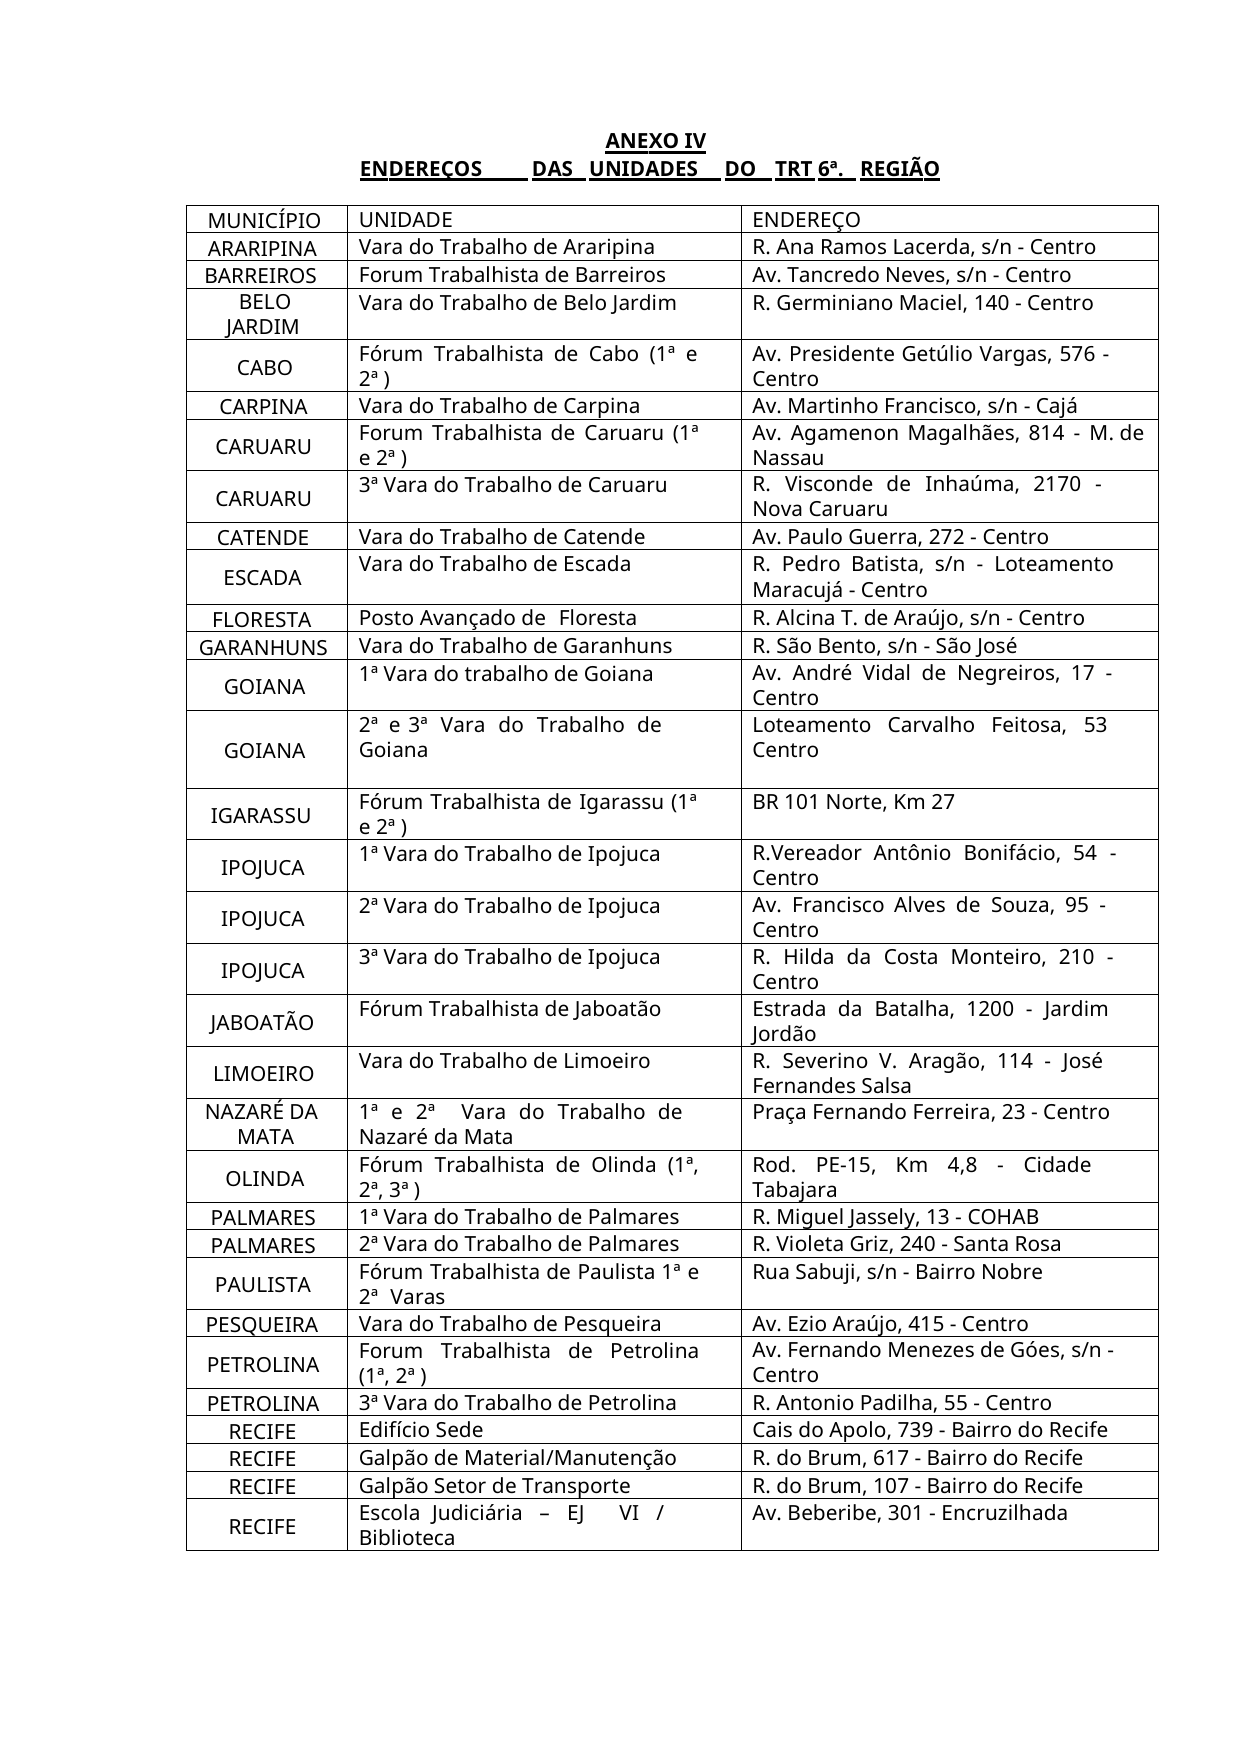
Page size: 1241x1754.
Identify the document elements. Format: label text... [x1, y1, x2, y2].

table_cell 3ª Vara do Trabalho de Ipojuca [348, 944, 741, 994]
table_cell Av. Martinho Francisco, s/n - Cajá [742, 392, 1158, 418]
table_cell Fórum Trabalhista de Jaboatão [348, 995, 741, 1046]
table_cell Vara do Trabalho de Catende [348, 523, 741, 549]
table_cell CARUARU [187, 471, 347, 522]
table_cell Rua Sabuji, s/n - Bairro Nobre [742, 1258, 1158, 1309]
table_cell Escola Judiciária – EJ VI / Biblioteca [348, 1499, 741, 1550]
table_cell 1ª e 2ª Vara do Trabalho de Nazaré da Mata [348, 1099, 741, 1150]
table_cell 3ª Vara do Trabalho de Petrolina [348, 1389, 741, 1415]
table_cell ESCADA [187, 550, 347, 603]
text ANEXO IV [196, 127, 1115, 155]
table_cell CABO [187, 340, 347, 391]
table_cell Av. Agamenon Magalhães, 814 - M. de Nassau [742, 420, 1158, 470]
table_cell IPOJUCA [187, 892, 347, 942]
table_cell Rod. PE-15, Km 4,8 - Cidade Tabajara [742, 1151, 1158, 1202]
table_cell RECIFE [187, 1444, 347, 1471]
table_cell Av. André Vidal de Negreiros, 17 - Centro [742, 660, 1158, 710]
table_cell Vara do Trabalho de Pesqueira [348, 1310, 741, 1336]
table_cell 2ª e 3ª Vara do Trabalho de Goiana [348, 711, 741, 787]
table_cell 1ª Vara do Trabalho de Ipojuca [348, 840, 741, 891]
table_cell NAZARÉ DA MATA [187, 1099, 347, 1150]
table_cell IGARASSU [187, 789, 347, 839]
table_cell Av. Francisco Alves de Souza, 95 - Centro [742, 892, 1158, 942]
table_cell Edifício Sede [348, 1416, 741, 1443]
table_cell R. Violeta Griz, 240 - Santa Rosa [742, 1230, 1158, 1257]
table_cell R. Miguel Jassely, 13 - COHAB [742, 1203, 1158, 1229]
table_cell RECIFE [187, 1472, 347, 1498]
table_cell Vara do Trabalho de Carpina [348, 392, 741, 418]
table_cell BARREIROS [187, 261, 347, 287]
table_cell BR 101 Norte, Km 27 [742, 789, 1158, 839]
table_cell RECIFE [187, 1416, 347, 1443]
table_cell Vara do Trabalho de Garanhuns [348, 632, 741, 659]
table_cell R. Visconde de Inhaúma, 2170 - Nova Caruaru [742, 471, 1158, 522]
table_cell LIMOEIRO [187, 1047, 347, 1097]
table_cell Fórum Trabalhista de Paulista 1ª e 2ª Varas [348, 1258, 741, 1309]
table_cell Praça Fernando Ferreira, 23 - Centro [742, 1099, 1158, 1150]
table_cell Vara do Trabalho de Araripina [348, 233, 741, 260]
table_cell ARARIPINA [187, 233, 347, 260]
table_cell R. Antonio Padilha, 55 - Centro [742, 1389, 1158, 1415]
table_cell Av. Beberibe, 301 - Encruzilhada [742, 1499, 1158, 1550]
table_cell R. Hilda da Costa Monteiro, 210 - Centro [742, 944, 1158, 994]
table_cell Av. Presidente Getúlio Vargas, 576 - Centro [742, 340, 1158, 391]
table_cell JABOATÃO [187, 995, 347, 1046]
table_cell RECIFE [187, 1499, 347, 1550]
table_cell R. Severino V. Aragão, 114 - José Fernandes Salsa [742, 1047, 1158, 1097]
table_cell CARPINA [187, 392, 347, 418]
table_cell 1ª Vara do Trabalho de Palmares [348, 1203, 741, 1229]
table_cell R.Vereador Antônio Bonifácio, 54 - Centro [742, 840, 1158, 891]
table_cell R. São Bento, s/n - São José [742, 632, 1158, 659]
table_cell Estrada da Batalha, 1200 - Jardim Jordão [742, 995, 1158, 1046]
table_cell PALMARES [187, 1203, 347, 1229]
table_cell Posto Avançado de Floresta [348, 605, 741, 631]
table_cell 2ª Vara do Trabalho de Ipojuca [348, 892, 741, 942]
table_cell PALMARES [187, 1230, 347, 1257]
table_cell PETROLINA [187, 1337, 347, 1388]
table_cell PETROLINA [187, 1389, 347, 1415]
table_cell Vara do Trabalho de Limoeiro [348, 1047, 741, 1097]
table_cell R. do Brum, 617 - Bairro do Recife [742, 1444, 1158, 1471]
table_cell CARUARU [187, 420, 347, 470]
table_cell Forum Trabalhista de Petrolina (1ª, 2ª ) [348, 1337, 741, 1388]
table_cell R. Germiniano Maciel, 140 - Centro [742, 289, 1158, 339]
table_cell GARANHUNS [187, 632, 347, 659]
table_cell Fórum Trabalhista de Igarassu (1ª e 2ª ) [348, 789, 741, 839]
table_cell PAULISTA [187, 1258, 347, 1309]
table_cell Fórum Trabalhista de Cabo (1ª e 2ª ) [348, 340, 741, 391]
table_cell OLINDA [187, 1151, 347, 1202]
table_cell Av. Tancredo Neves, s/n - Centro [742, 261, 1158, 287]
table_cell Galpão Setor de Transporte [348, 1472, 741, 1498]
table_cell FLORESTA [187, 605, 347, 631]
table_cell R. do Brum, 107 - Bairro do Recife [742, 1472, 1158, 1498]
table_cell Loteamento Carvalho Feitosa, 53 Centro [742, 711, 1158, 787]
table_cell IPOJUCA [187, 840, 347, 891]
table_cell CATENDE [187, 523, 347, 549]
table_cell BELO JARDIM [187, 289, 347, 339]
table_cell 3ª Vara do Trabalho de Caruaru [348, 471, 741, 522]
table_cell GOIANA [187, 660, 347, 710]
table_cell Vara do Trabalho de Escada [348, 550, 741, 603]
table_cell Forum Trabalhista de Caruaru (1ª e 2ª ) [348, 420, 741, 470]
table_cell Forum Trabalhista de Barreiros [348, 261, 741, 287]
table_cell 1ª Vara do trabalho de Goiana [348, 660, 741, 710]
text ENDEREÇOS DAS UNIDADES DO TRT 6ª. REGIÃO [177, 155, 1122, 180]
table_cell Galpão de Material/Manutenção [348, 1444, 741, 1471]
table_cell PESQUEIRA [187, 1310, 347, 1336]
table_cell Vara do Trabalho de Belo Jardim [348, 289, 741, 339]
table_cell Av. Paulo Guerra, 272 - Centro [742, 523, 1158, 549]
table_header UNIDADE [348, 206, 741, 232]
table_cell GOIANA [187, 711, 347, 787]
table_cell IPOJUCA [187, 944, 347, 994]
table_header ENDEREÇO [742, 206, 1158, 232]
table_cell Av. Ezio Araújo, 415 - Centro [742, 1310, 1158, 1336]
table_cell Av. Fernando Menezes de Góes, s/n - Centro [742, 1337, 1158, 1388]
table_header MUNICÍPIO [187, 206, 347, 232]
table_cell R. Ana Ramos Lacerda, s/n - Centro [742, 233, 1158, 260]
table_cell R. Alcina T. de Araújo, s/n - Centro [742, 605, 1158, 631]
table_cell Fórum Trabalhista de Olinda (1ª, 2ª, 3ª ) [348, 1151, 741, 1202]
table_cell R. Pedro Batista, s/n - Loteamento Maracujá - Centro [742, 550, 1158, 603]
table_cell 2ª Vara do Trabalho de Palmares [348, 1230, 741, 1257]
table_cell Cais do Apolo, 739 - Bairro do Recife [742, 1416, 1158, 1443]
